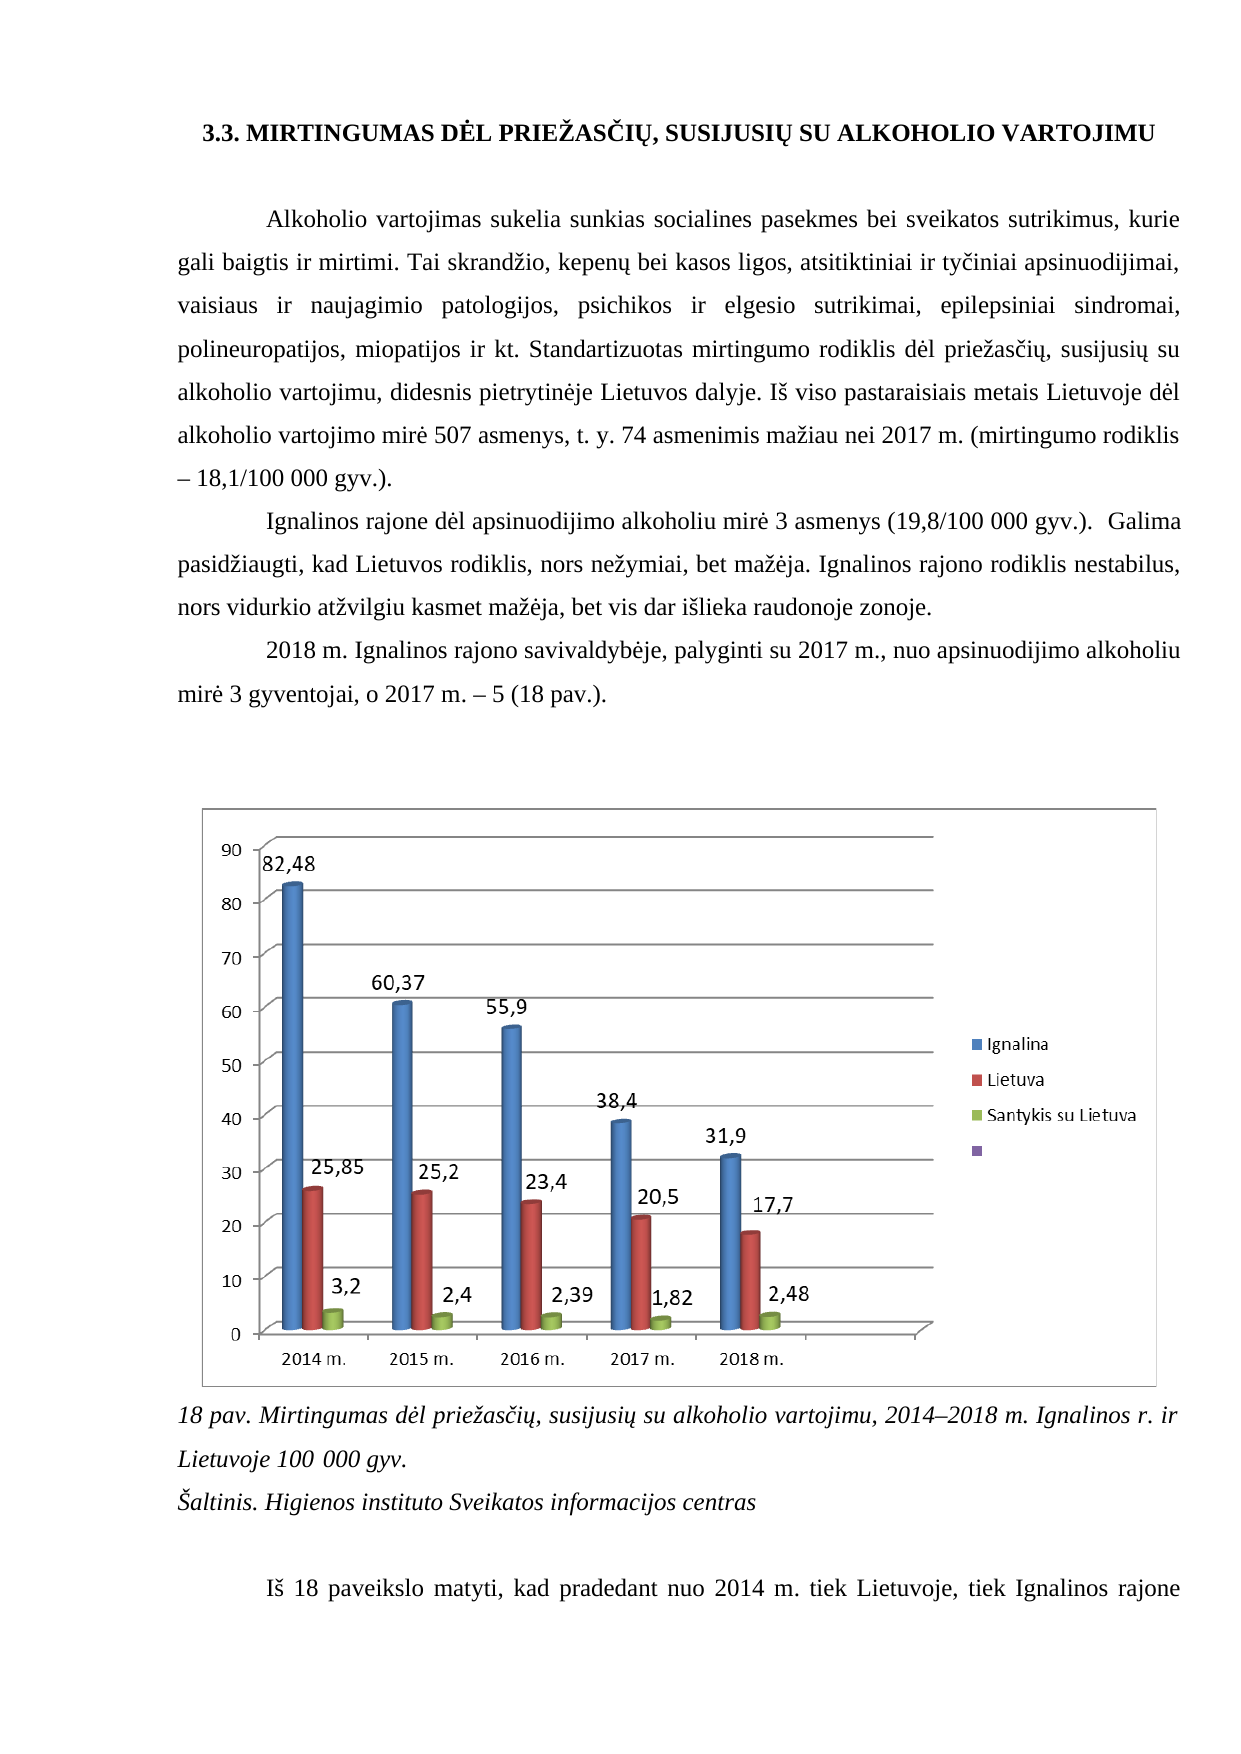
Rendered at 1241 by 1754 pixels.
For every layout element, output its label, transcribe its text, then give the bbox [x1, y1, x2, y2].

text Šaltinis. Higienos instituto Sveikatos informacijos centras [177, 1487, 1181, 1516]
text 18 pav. Mirtingumas dėl priežasčių, susijusių su alkoholio vartojimu, 2014–2018 m. Ignalinos r. ir Lietuvoje 100 000 gyv. [177, 1401, 1181, 1472]
text Ignalinos rajone dėl apsinuodijimo alkoholiu mirė 3 asmenys (19,8/100 000 gyv.). Galima pasidžiaugti, kad Lietuvos rodiklis, nors nežymiai, bet mažėja. Ignalinos rajono rodiklis nestabilus, nors vidurkio atžvilgiu kasmet mažėja, bet vis dar išlieka raudonoje zonoje. [177, 506, 1181, 621]
text Iš 18 paveikslo matyti, kad pradedant nuo 2014 m. tiek Lietuvoje, tiek Ignalinos rajone [177, 1573, 1181, 1602]
text 3.3. MIRTINGUMAS DĖL PRIEŽASČIŲ, SUSIJUSIŲ SU ALKOHOLIO VARTOJIMU [177, 118, 1181, 147]
text 2018 m. Ignalinos rajono savivaldybėje, palyginti su 2017 m., nuo apsinuodijimo alkoholiu mirė 3 gyventojai, o 2017 m. – 5 (18 pav.). [177, 636, 1181, 707]
text Alkoholio vartojimas sukelia sunkias socialines pasekmes bei sveikatos sutrikimus, kurie gali baigtis ir mirtimi. Tai skrandžio, kepenų bei kasos ligos, atsitiktiniai ir tyčiniai apsinuodijimai, vaisiaus ir naujagimio patologijos, psichikos ir elgesio sutrikimai, epilepsiniai sindromai, polineuropatijos, miopatijos ir kt. Standartizuotas mirtingumo rodiklis dėl priežasčių, susijusių su alkoholio vartojimu, didesnis pietrytinėje Lietuvos dalyje. Iš viso pastaraisiais metais Lietuvoje dėl alkoholio vartojimo mirė 507 asmenys, t. y. 74 asmenimis mažiau nei 2017 m. (mirtingumo rodiklis – 18,1/100 000 gyv.). [177, 204, 1181, 492]
